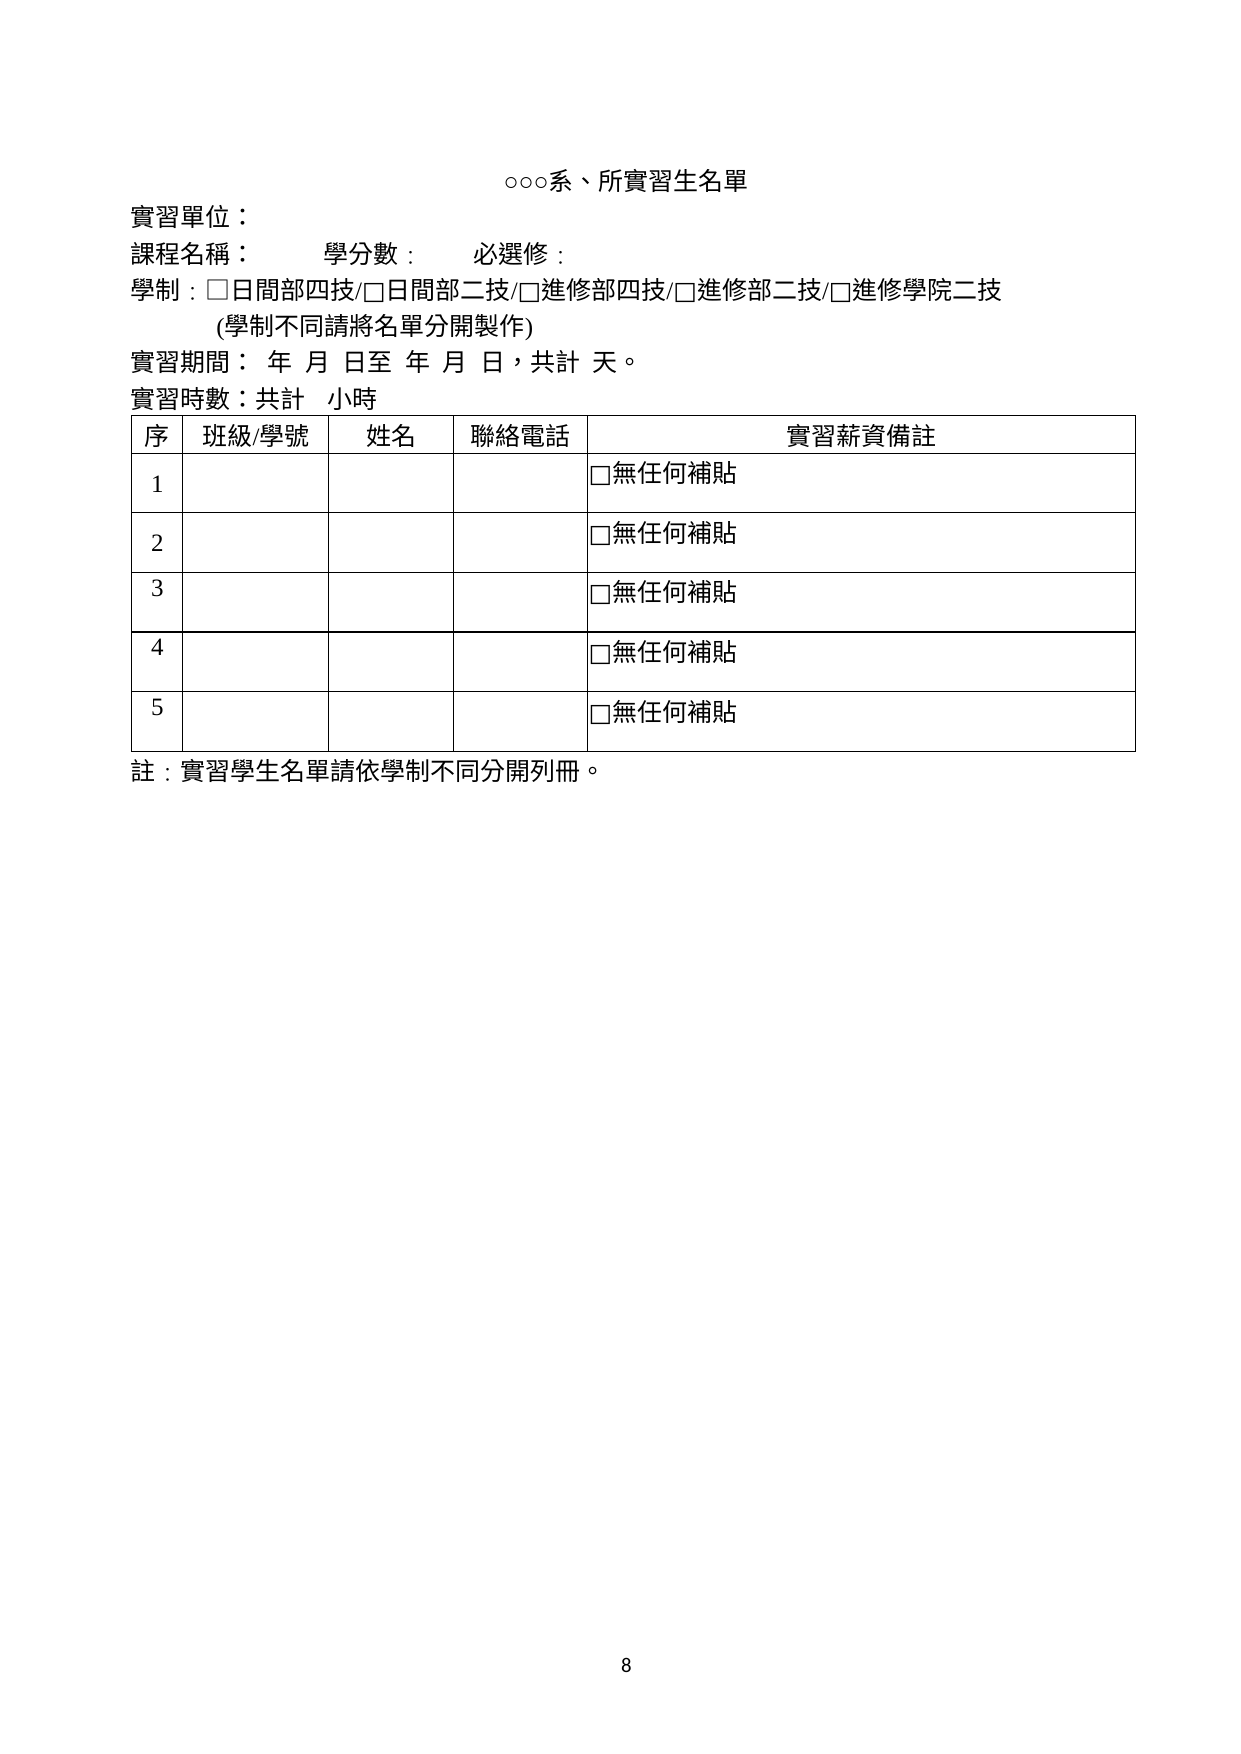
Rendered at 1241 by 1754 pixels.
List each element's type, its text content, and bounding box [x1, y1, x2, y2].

table_cell [454, 633, 587, 691]
table_cell [329, 633, 453, 691]
table_cell [329, 573, 453, 631]
table_cell [454, 573, 587, 631]
table_header 姓名 [329, 416, 453, 453]
table_cell 5 [132, 692, 182, 751]
table_cell [183, 721, 328, 751]
table_cell □無任何補貼 [588, 692, 1135, 751]
table_header 序 [132, 416, 182, 453]
table_header 班級/學號 [183, 416, 328, 453]
table_cell [183, 633, 328, 661]
table_cell [183, 542, 328, 572]
table_cell 2 [132, 513, 182, 572]
text 實習期間： 年 月 日至 年 月 日，共計 天。 [130, 343, 1122, 379]
table_cell [183, 573, 328, 602]
table_cell [183, 454, 328, 482]
table_cell 3 [132, 573, 182, 631]
table_cell □無任何補貼 [588, 513, 1135, 572]
table_header 聯絡電話 [454, 416, 587, 453]
table_cell 1 [132, 454, 182, 512]
table_cell [329, 454, 453, 512]
text ○○○系、所實習生名單 [130, 162, 1122, 198]
table_cell □無任何補貼 [588, 573, 1135, 631]
table_cell [454, 692, 587, 751]
table_cell [329, 692, 453, 751]
table_cell 4 [132, 633, 182, 691]
table_cell □無任何補貼 [588, 633, 1135, 691]
table_cell [454, 454, 587, 512]
table_cell [329, 513, 453, 572]
table_cell [183, 602, 328, 631]
table_cell [183, 692, 328, 721]
table_cell [183, 483, 328, 512]
table_cell [454, 513, 587, 572]
table_cell □無任何補貼 [588, 454, 1135, 512]
text 學制﹕□日間部四技/□日間部二技/□進修部四技/□進修部二技/□進修學院二技 (學制不同請將名單分開製作) [130, 270, 1122, 343]
table_cell [183, 661, 328, 691]
table_cell [183, 513, 328, 542]
table_header 實習薪資備註 [588, 416, 1135, 453]
text 課程名稱： 學分數﹕ 必選修﹕ [130, 234, 1122, 270]
text 實習單位： [130, 198, 1122, 234]
text 註﹕實習學生名單請依學制不同分開列冊。 [130, 752, 1122, 788]
text 實習時數：共計 小時 [130, 379, 1122, 415]
